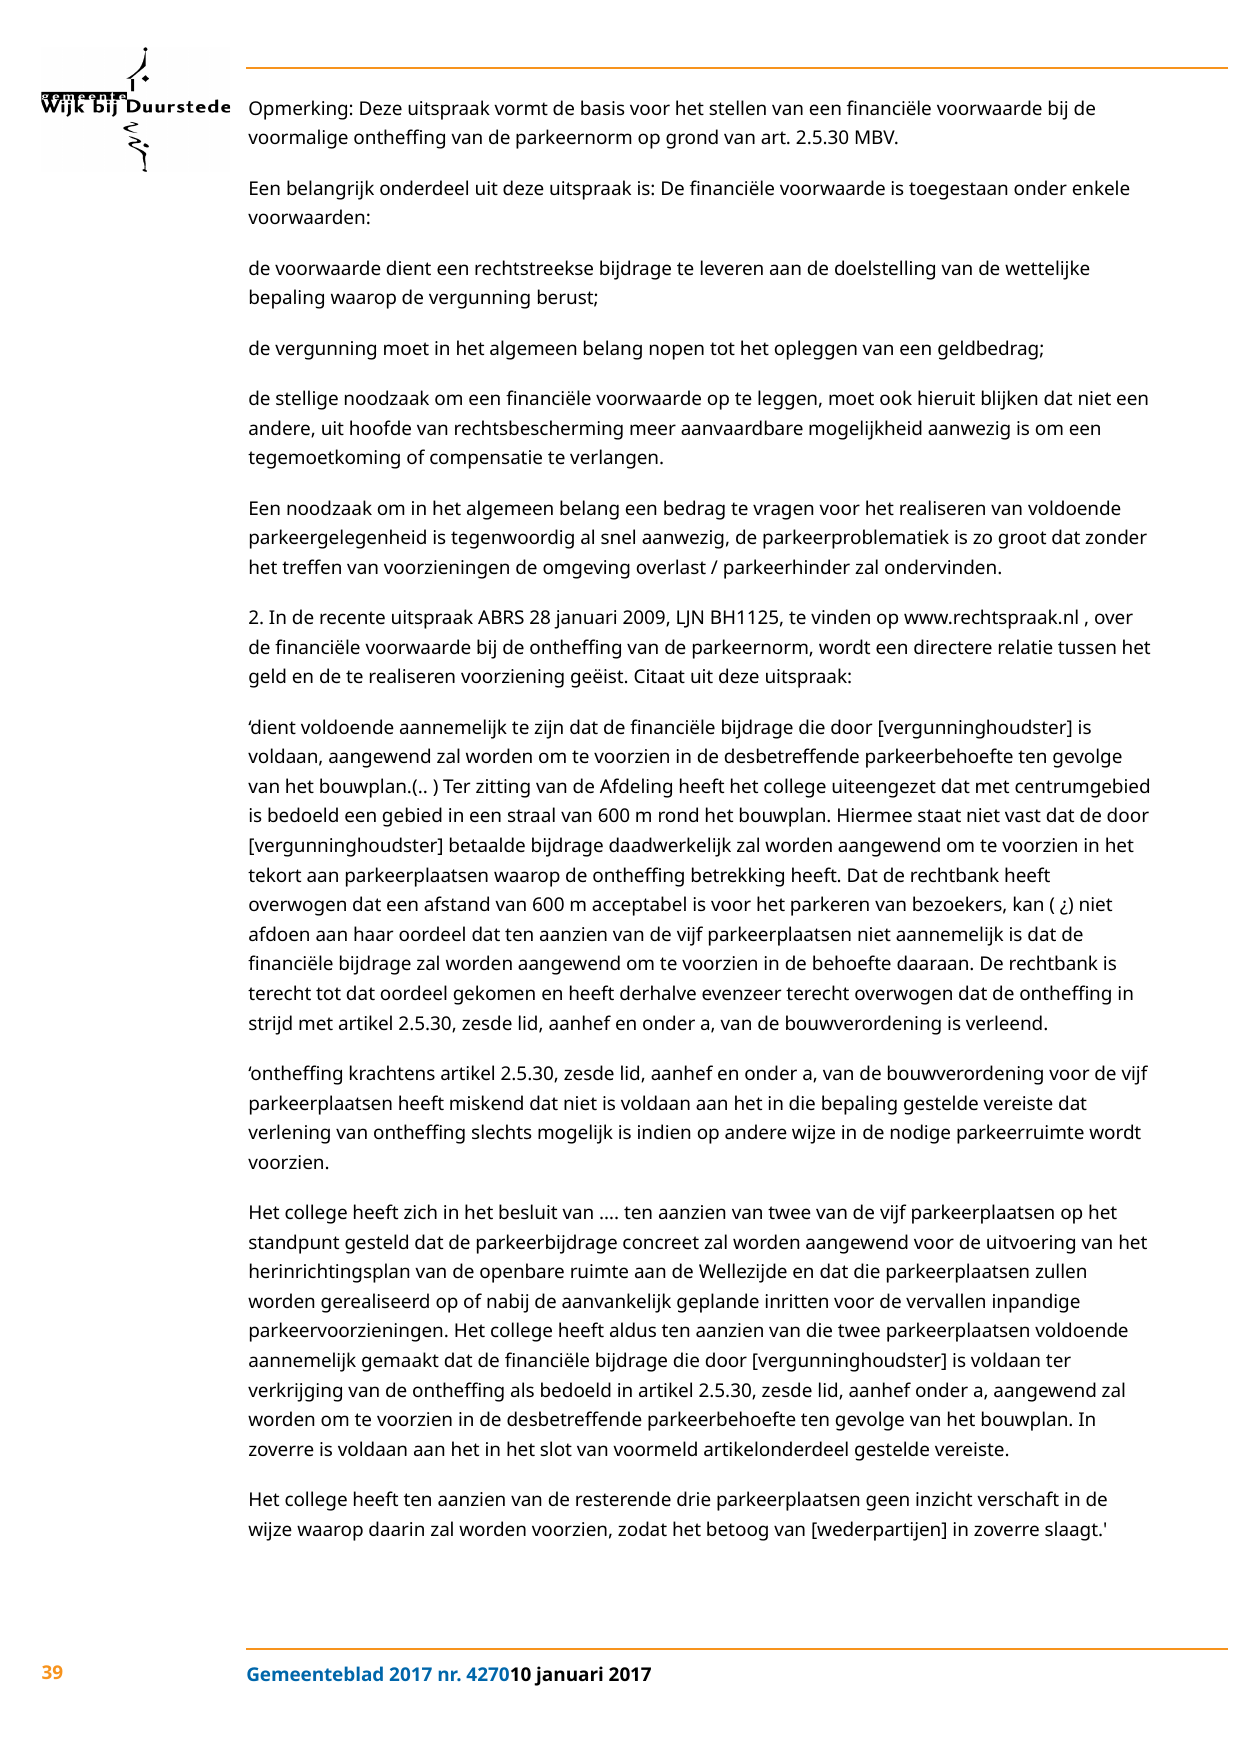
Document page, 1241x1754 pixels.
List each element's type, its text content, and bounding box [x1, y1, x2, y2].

text Het college heeft zich in het besluit van …. ten aanzien van twee van de vijf parkeerplaatsen op het standpunt gesteld dat de parkeerbijdrage concreet zal worden aangewend voor de uitvoering van het herinrichtingsplan van de openbare ruimte aan de Wellezijde en dat die parkeerplaatsen zullen worden gerealiseerd op of nabij de aanvankelijk geplande inritten voor de vervallen inpandige parkeervoorzieningen. Het college heeft aldus ten aanzien van die twee parkeerplaatsen voldoende aannemelijk gemaakt dat de financiële bijdrage die door [vergunninghoudster] is voldaan ter verkrijging van de ontheffing als bedoeld in artikel 2.5.30, zesde lid, aanhef onder a, aangewend zal worden om te voorzien in de desbetreffende parkeerbehoefte ten gevolge van het bouwplan. In zoverre is voldaan aan het in het slot van voormeld artikelonderdeel gestelde vereiste. [248, 1199, 1152, 1462]
text ‘dient voldoende aannemelijk te zijn dat de financiële bijdrage die door [vergunninghoudster] is voldaan, aangewend zal worden om te voorzien in de desbetreffende parkeerbehoefte ten gevolge van het bouwplan.(.. ) Ter zitting van de Afdeling heeft het college uiteengezet dat met centrumgebied is bedoeld een gebied in een straal van 600 m rond het bouwplan. Hiermee staat niet vast dat de door [vergunninghoudster] betaalde bijdrage daadwerkelijk zal worden aangewend om te voorzien in het tekort aan parkeerplaatsen waarop de ontheffing betrekking heeft. Dat de rechtbank heeft overwogen dat een afstand van 600 m acceptabel is voor het parkeren van bezoekers, kan ( ¿) niet afdoen aan haar oordeel dat ten aanzien van de vijf parkeerplaatsen niet aannemelijk is dat de financiële bijdrage zal worden aangewend om te voorzien in de behoefte daaraan. De rechtbank is terecht tot dat oordeel gekomen en heeft derhalve evenzeer terecht overwogen dat de ontheffing in strijd met artikel 2.5.30, zesde lid, aanhef en onder a, van de bouwverordening is verleend. [248, 714, 1152, 1036]
text de vergunning moet in het algemeen belang nopen tot het opleggen van een geldbedrag; [248, 335, 1152, 361]
text Een belangrijk onderdeel uit deze uitspraak is: De financiële voorwaarde is toegestaan onder enkele voorwaarden: [248, 175, 1152, 230]
picture [41, 47, 231, 172]
text Opmerking: Deze uitspraak vormt de basis voor het stellen van een financiële voorwaarde bij de voormalige ontheffing van de parkeernorm op grond van art. 2.5.30 MBV. [248, 95, 1152, 150]
text de stellige noodzaak om een financiële voorwaarde op te leggen, moet ook hieruit blijken dat niet een andere, uit hoofde van rechtsbescherming meer aanvaardbare mogelijkheid aanwezig is om een tegemoetkoming of compensatie te verlangen. [248, 385, 1152, 470]
text Een noodzaak om in het algemeen belang een bedrag te vragen voor het realiseren van voldoende parkeergelegenheid is tegenwoordig al snel aanwezig, de parkeerproblematiek is zo groot dat zonder het treffen van voorzieningen de omgeving overlast / parkeerhinder zal ondervinden. [248, 495, 1152, 580]
text de voorwaarde dient een rechtstreekse bijdrage te leveren aan de doelstelling van de wettelijke bepaling waarop de vergunning berust; [248, 255, 1152, 310]
text 2. In de recente uitspraak ABRS 28 januari 2009, LJN BH1125, te vinden op www.rechtspraak.nl , over de financiële voorwaarde bij de ontheffing van de parkeernorm, wordt een directere relatie tussen het geld en de te realiseren voorziening geëist. Citaat uit deze uitspraak: [248, 604, 1152, 689]
text Het college heeft ten aanzien van de resterende drie parkeerplaatsen geen inzicht verschaft in de wijze waarop daarin zal worden voorzien, zodat het betoog van [wederpartijen] in zoverre slaagt.' [248, 1486, 1152, 1542]
text ‘ontheffing krachtens artikel 2.5.30, zesde lid, aanhef en onder a, van de bouwverordening voor de vijf parkeerplaatsen heeft miskend dat niet is voldaan aan het in die bepaling gestelde vereiste dat verlening van ontheffing slechts mogelijk is indien op andere wijze in de nodige parkeerruimte wordt voorzien. [248, 1060, 1152, 1175]
